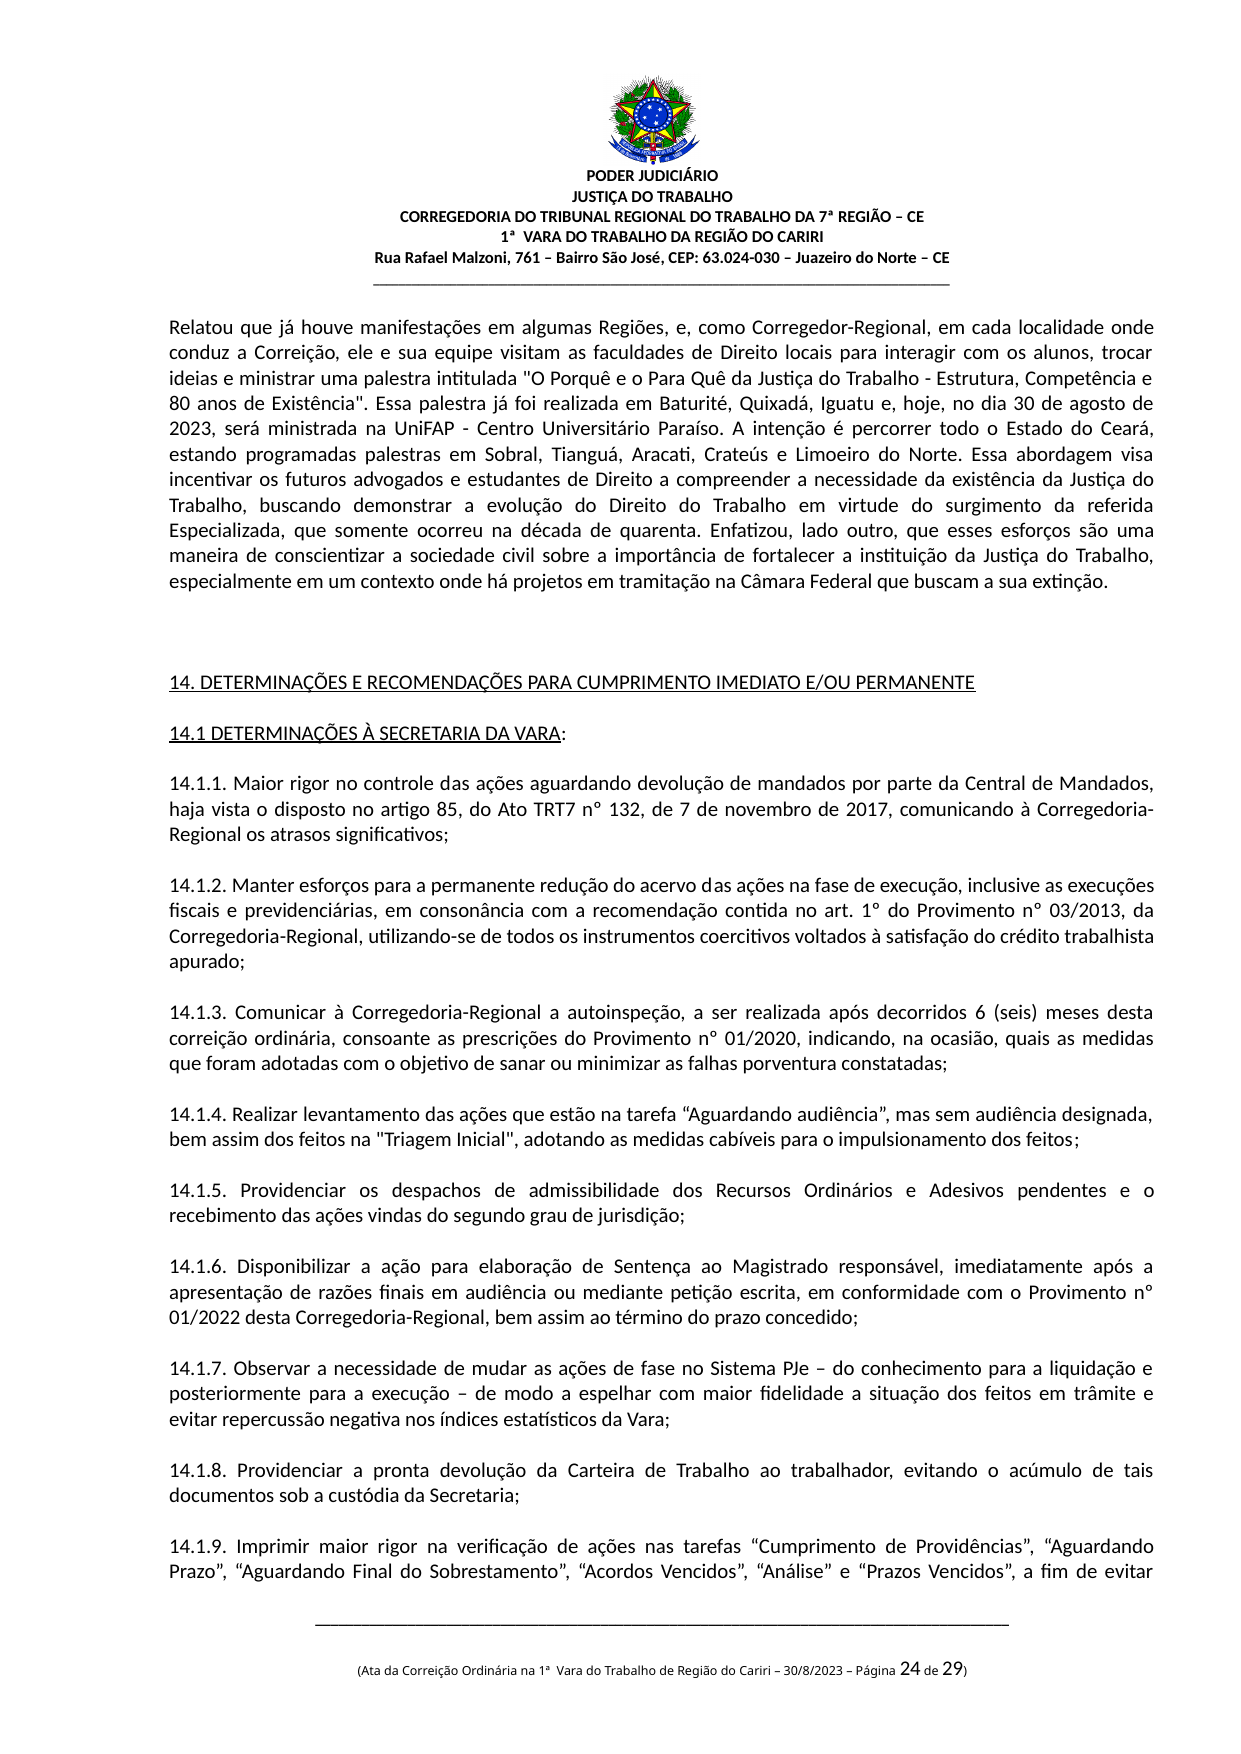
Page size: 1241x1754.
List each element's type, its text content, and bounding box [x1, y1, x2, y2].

subtitle 14.1 DETERMINAÇÕES À SECRETARIA DA VARA: [169, 720, 1155, 745]
subtitle 14.1.6. Disponibilizar a ação para elaboração de Sentença ao Magistrado responsável, imediatamente após a apresentação de razões finais em audiência ou mediante petição escrita, em conformidade com o Provimento nº 01/2022 desta Corregedoria-Regional, bem assim ao término do prazo concedido; [169, 1253, 1155, 1330]
subtitle 14.1.4. Realizar levantamento das ações que estão na tarefa “Aguardando audiência”, mas sem audiência designada, bem assim dos feitos na "Triagem Inicial", adotando as medidas cabíveis para o impulsionamento dos feitos; [169, 1101, 1155, 1152]
subtitle 14.1.1. Maior rigor no controle das ações aguardando devolução de mandados por parte da Central de Mandados, haja vista o disposto no artigo 85, do Ato TRT7 nº 132, de 7 de novembro de 2017, comunicando à Corregedoria-Regional os atrasos significativos; [169, 771, 1155, 847]
subtitle 14. DETERMINAÇÕES E RECOMENDAÇÕES PARA CUMPRIMENTO IMEDIATO E/OU PERMANENTE [169, 669, 1155, 694]
subtitle 14.1.9. Imprimir maior rigor na verificação de ações nas tarefas “Cumprimento de Providências”, “Aguardando Prazo”, “Aguardando Final do Sobrestamento”, “Acordos Vencidos”, “Análise” e “Prazos Vencidos”, a fim de evitar [169, 1533, 1155, 1584]
picture [603, 73, 702, 166]
subtitle Relatou que já houve manifestações em algumas Regiões, e, como Corregedor-Regional, em cada localidade onde conduz a Correição, ele e sua equipe visitam as faculdades de Direito locais para interagir com os alunos, trocar ideias e ministrar uma palestra intitulada "O Porquê e o Para Quê da Justiça do Trabalho - Estrutura, Competência e 80 anos de Existência". Essa palestra já foi realizada em Baturité, Quixadá, Iguatu e, hoje, no dia 30 de agosto de 2023, será ministrada na UniFAP - Centro Universitário Paraíso. A intenção é percorrer todo o Estado do Ceará, estando programadas palestras em Sobral, Tianguá, Aracati, Crateús e Limoeiro do Norte. Essa abordagem visa incentivar os futuros advogados e estudantes de Direito a compreender a necessidade da existência da Justiça do Trabalho, buscando demonstrar a evolução do Direito do Trabalho em virtude do surgimento da referida Especializada, que somente ocorreu na década de quarenta. Enfatizou, lado outro, que esses esforços são uma maneira de conscientizar a sociedade civil sobre a importância de fortalecer a instituição da Justiça do Trabalho, especialmente em um contexto onde há projetos em tramitação na Câmara Federal que buscam a sua extinção. [169, 314, 1155, 593]
subtitle 14.1.5. Providenciar os despachos de admissibilidade dos Recursos Ordinários e Adesivos pendentes e o recebimento das ações vindas do segundo grau de jurisdição; [169, 1177, 1155, 1228]
subtitle 14.1.7. Observar a necessidade de mudar as ações de fase no Sistema PJe – do conhecimento para a liquidação e posteriormente para a execução – de modo a espelhar com maior fidelidade a situação dos feitos em trâmite e evitar repercussão negativa nos índices estatísticos da Vara; [169, 1355, 1155, 1431]
subtitle 14.1.2. Manter esforços para a permanente redução do acervo das ações na fase de execução, inclusive as execuções fiscais e previdenciárias, em consonância com a recomendação contida no art. 1º do Provimento nº 03/2013, da Corregedoria-Regional, utilizando-se de todos os instrumentos coercitivos voltados à satisfação do crédito trabalhista apurado; [169, 872, 1155, 974]
subtitle 14.1.3. Comunicar à Corregedoria-Regional a autoinspeção, a ser realizada após decorridos 6 (seis) meses desta correição ordinária, consoante as prescrições do Provimento nº 01/2020, indicando, na ocasião, quais as medidas que foram adotadas com o objetivo de sanar ou minimizar as falhas porventura constatadas; [169, 999, 1155, 1076]
subtitle 14.1.8. Providenciar a pronta devolução da Carteira de Trabalho ao trabalhador, evitando o acúmulo de tais documentos sob a custódia da Secretaria; [169, 1457, 1155, 1508]
